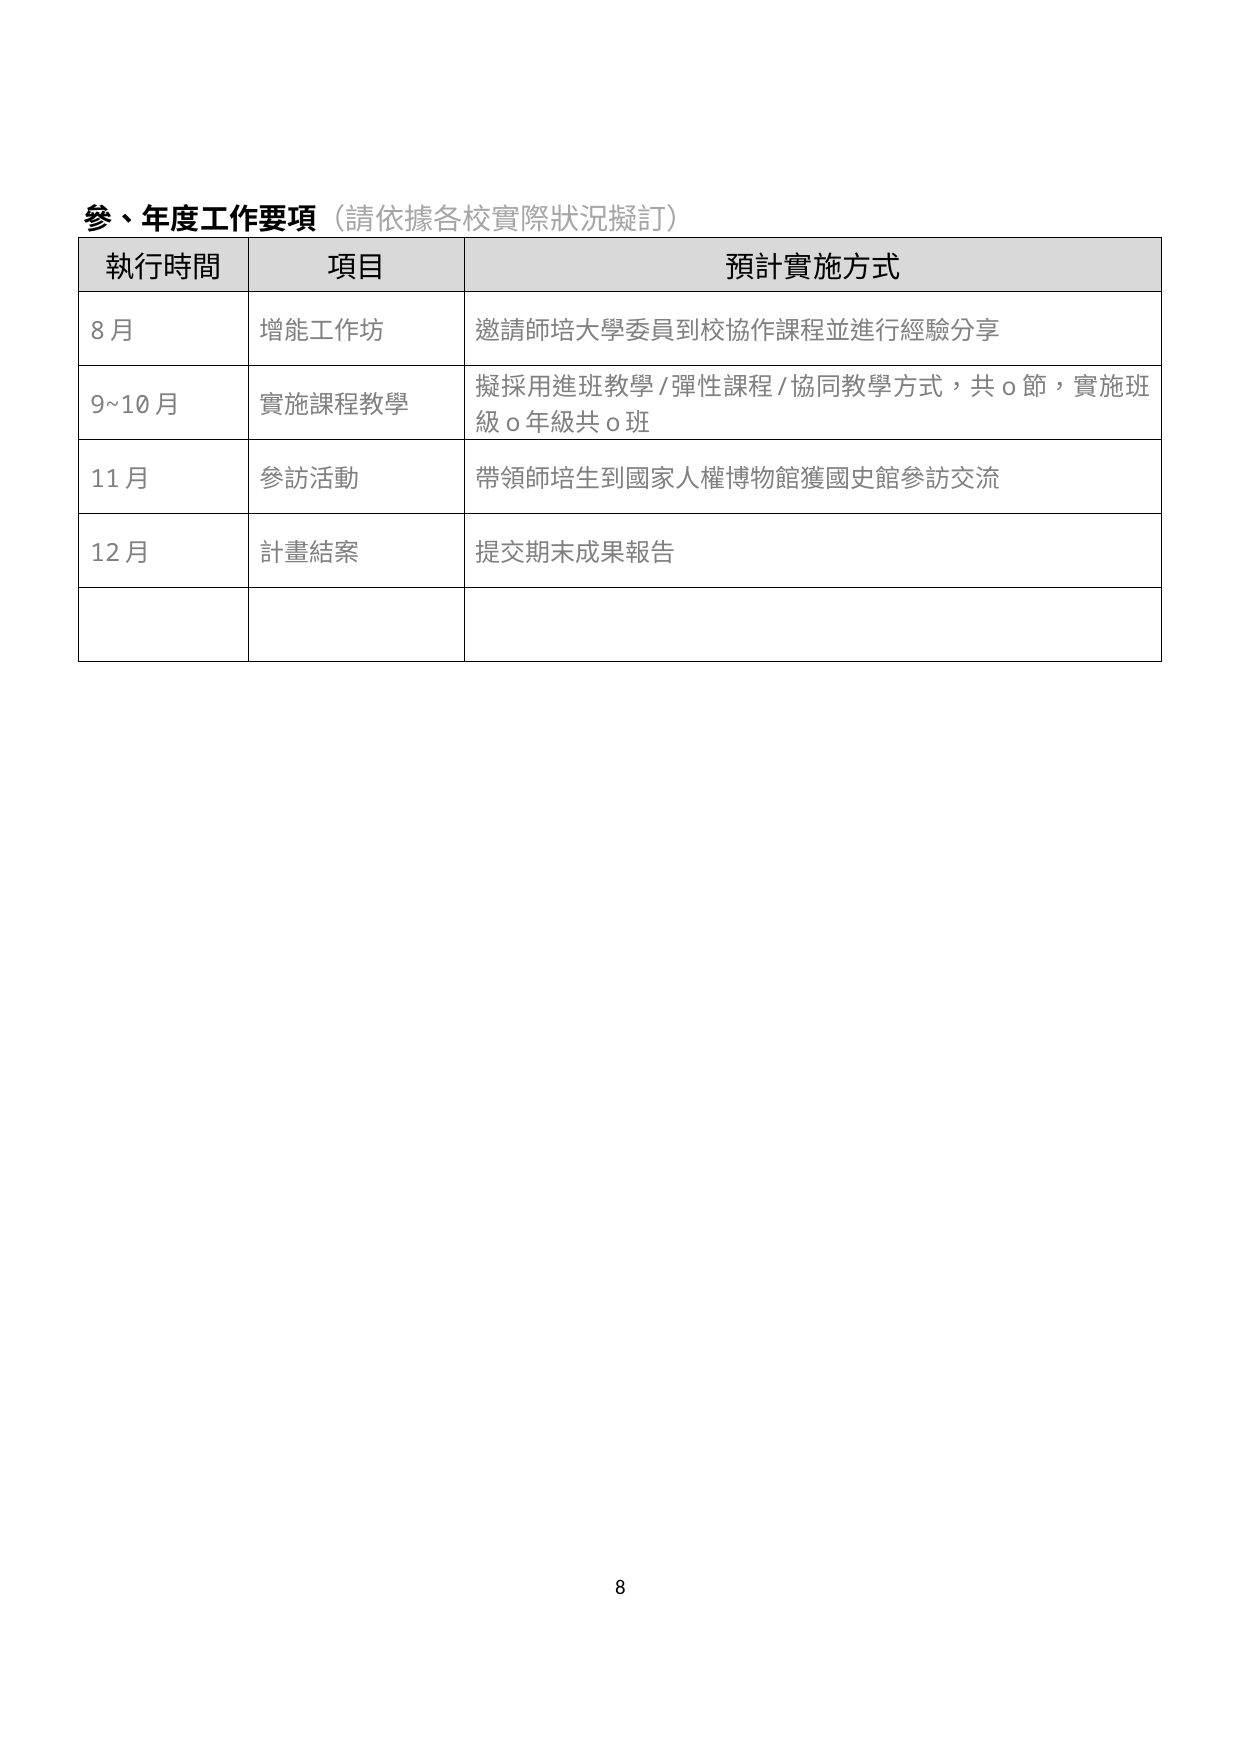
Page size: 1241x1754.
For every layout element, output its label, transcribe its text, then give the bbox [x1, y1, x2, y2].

table_cell 提交期末成果報告 [465, 514, 1161, 587]
table_cell 8月 [79, 292, 248, 365]
table_cell [249, 588, 464, 661]
table_header 預計實施方式 [465, 238, 1161, 291]
table_cell 11月 [79, 440, 248, 513]
table_header 項目 [249, 238, 464, 291]
text 參、年度工作要項（請依據各校實際狀況擬訂） [83, 175, 1128, 237]
table_cell 12月 [79, 514, 248, 587]
table_cell 9~10月 [79, 366, 248, 439]
table_cell 增能工作坊 [249, 292, 464, 365]
table_cell 擬採用進班教學/彈性課程/協同教學方式，共o節，實施班級o年級共o班 [465, 366, 1161, 439]
table_cell 參訪活動 [249, 440, 464, 513]
table_cell 實施課程教學 [249, 366, 464, 439]
table_cell 計畫結案 [249, 514, 464, 587]
table_cell 帶領師培生到國家人權博物館獲國史館參訪交流 [465, 440, 1161, 513]
table_cell [465, 588, 1161, 661]
table_header 執行時間 [79, 238, 248, 291]
table_cell 邀請師培大學委員到校協作課程並進行經驗分享 [465, 292, 1161, 365]
table_cell [79, 588, 248, 661]
